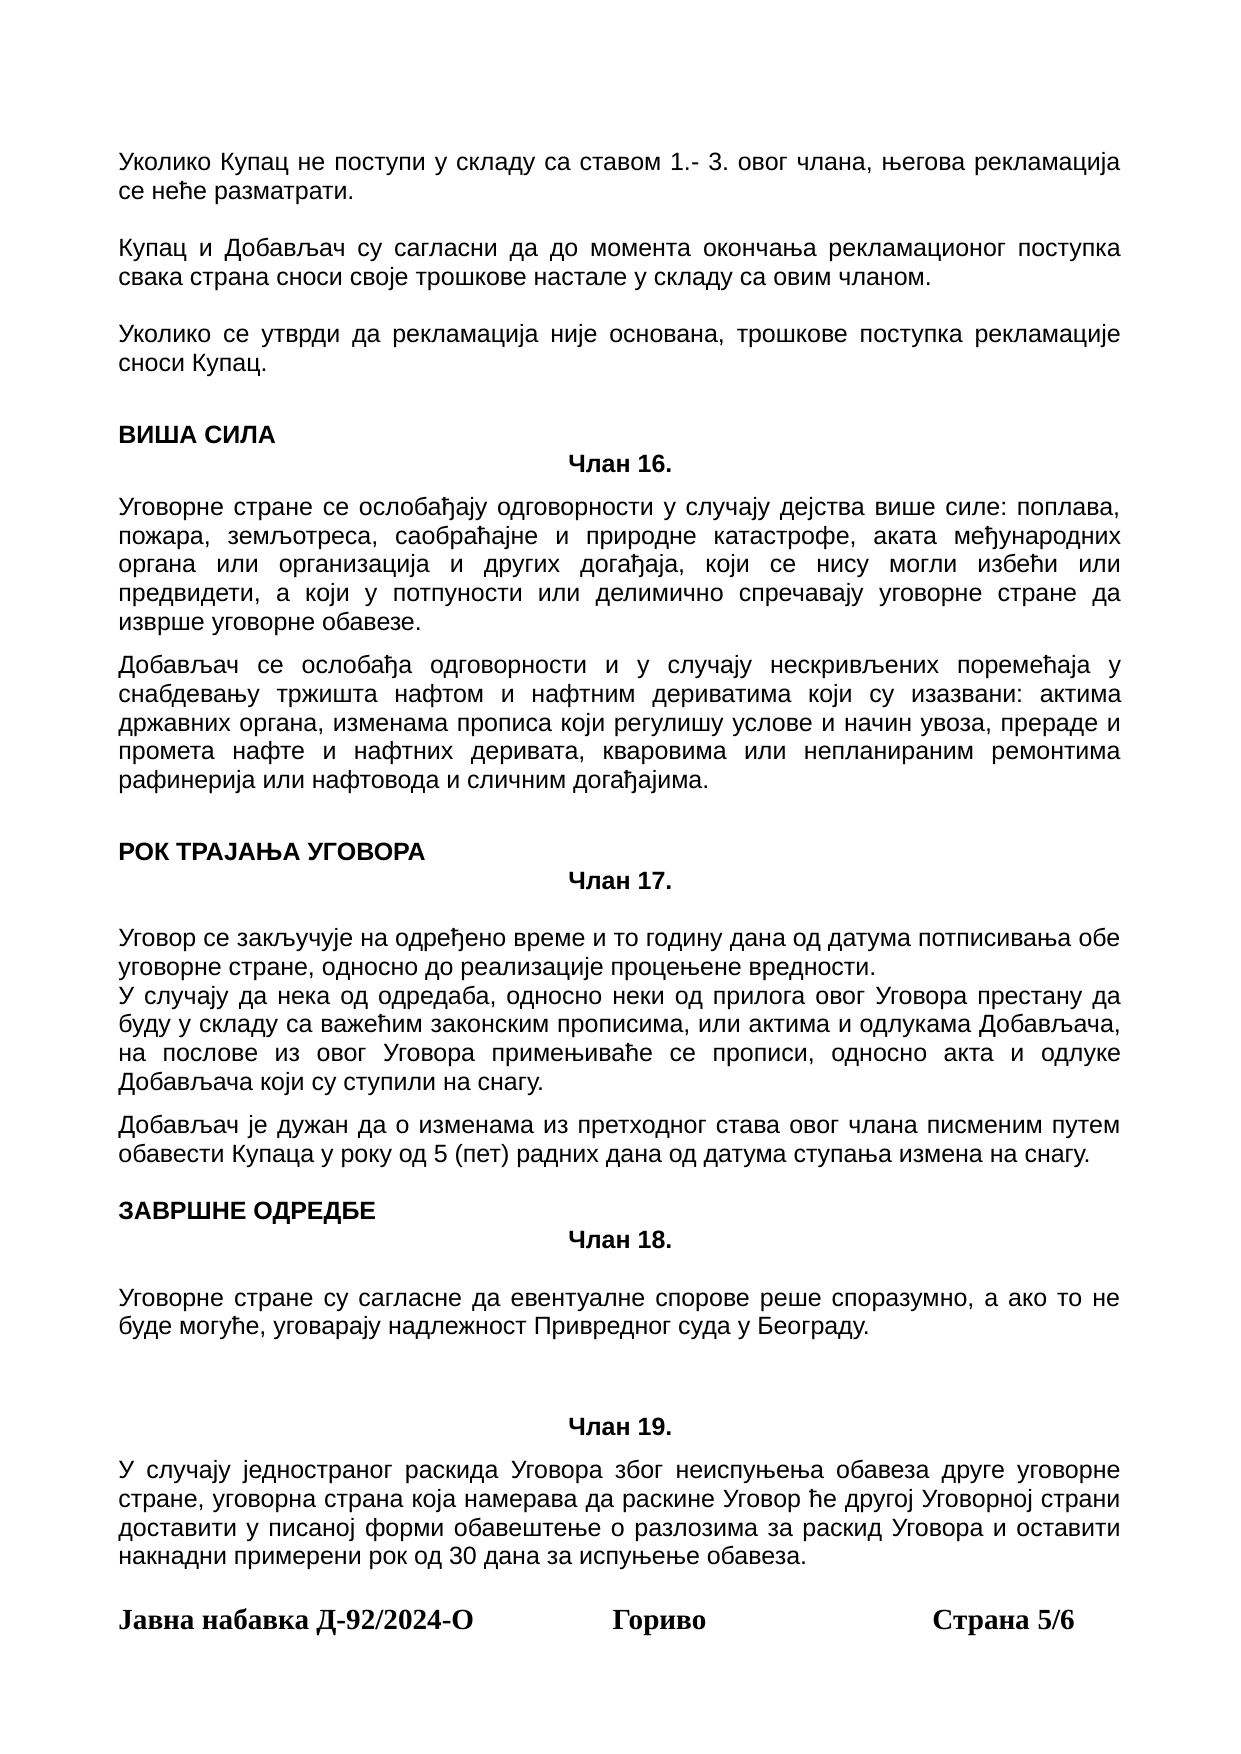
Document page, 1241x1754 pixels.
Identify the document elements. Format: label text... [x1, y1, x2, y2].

text Купац и Добављач су сагласни да до момента окончања рекламационог поступка свака страна сноси своје трошкове настале у складу са овим чланом. [118, 233, 1122, 291]
text Члан 17. [118, 866, 1122, 894]
text Члан 16. [118, 449, 1122, 477]
text Добављач је дужан да о изменама из претходног става овог члана писменим путем обавести Купаца у року од 5 (пет) радних дана од датума ступања измена на снагу. [118, 1110, 1122, 1167]
text Уговорне стране су сагласне да евентуалне спорове реше споразумно, а ако то не буде могуће, уговарају надлежност Привредног суда у Београду. [118, 1282, 1122, 1340]
text Члан 19. [118, 1412, 1122, 1441]
text ВИША СИЛА [118, 420, 1122, 449]
text У случају једностраног раскида Уговора због неиспуњења обавеза друге уговорне стране, уговорна страна која намерава да раскине Уговор ће другој Уговорној страни доставити у писаној форми обавештење о разлозима за раскид Уговора и оставити накнадни примерени рок од 30 дана за испуњење обавеза. [118, 1455, 1122, 1570]
text У случају да нека од одредаба, односно неки од прилога овог Уговора престану да буду у складу са важећим законским прописима, или актима и одлукама Добављача, на послове из овог Уговора примењиваће се прописи, односно акта и одлуке Добављача који су ступили на снагу. [118, 981, 1122, 1096]
text Уколико Купац не поступи у складу са ставом 1.- 3. овог члана, његова рекламација се неће разматрати. [118, 147, 1122, 204]
text РОК ТРАЈАЊА УГОВОРА [118, 837, 1122, 866]
text Уколико се утврди да рекламација није основана, трошкове поступка рекламације сноси Купац. [118, 319, 1122, 377]
text Уговор се закључује на одређено време и то годину дана од датума потписивања обе уговорне стране, oдносно до реализације процењене вредности. [118, 923, 1122, 981]
text Члан 18. [118, 1225, 1122, 1254]
text Уговорне стране се ослобађају одговорности у случају дејства више силе: поплава, пожара, земљотреса, саобраћајне и природне катастрофе, аката међународних органа или организација и других догађаја, који се нису могли избећи или предвидети, а који у потпуности или делимично спречавају уговорне стране да изврше уговорне обавезе. [118, 492, 1122, 636]
text Добављач се ослобађа одговорности и у случају нескривљених поремећаја у снабдевању тржишта нафтом и нафтним дериватима који су изазвани: актима државних органа, изменама прописа који регулишу услове и начин увоза, прераде и промета нафте и нафтних деривата, кваровима или непланираним ремонтима рафинерија или нафтовода и сличним догађајима. [118, 650, 1122, 794]
text ЗАВРШНЕ ОДРЕДБЕ [118, 1196, 1122, 1225]
